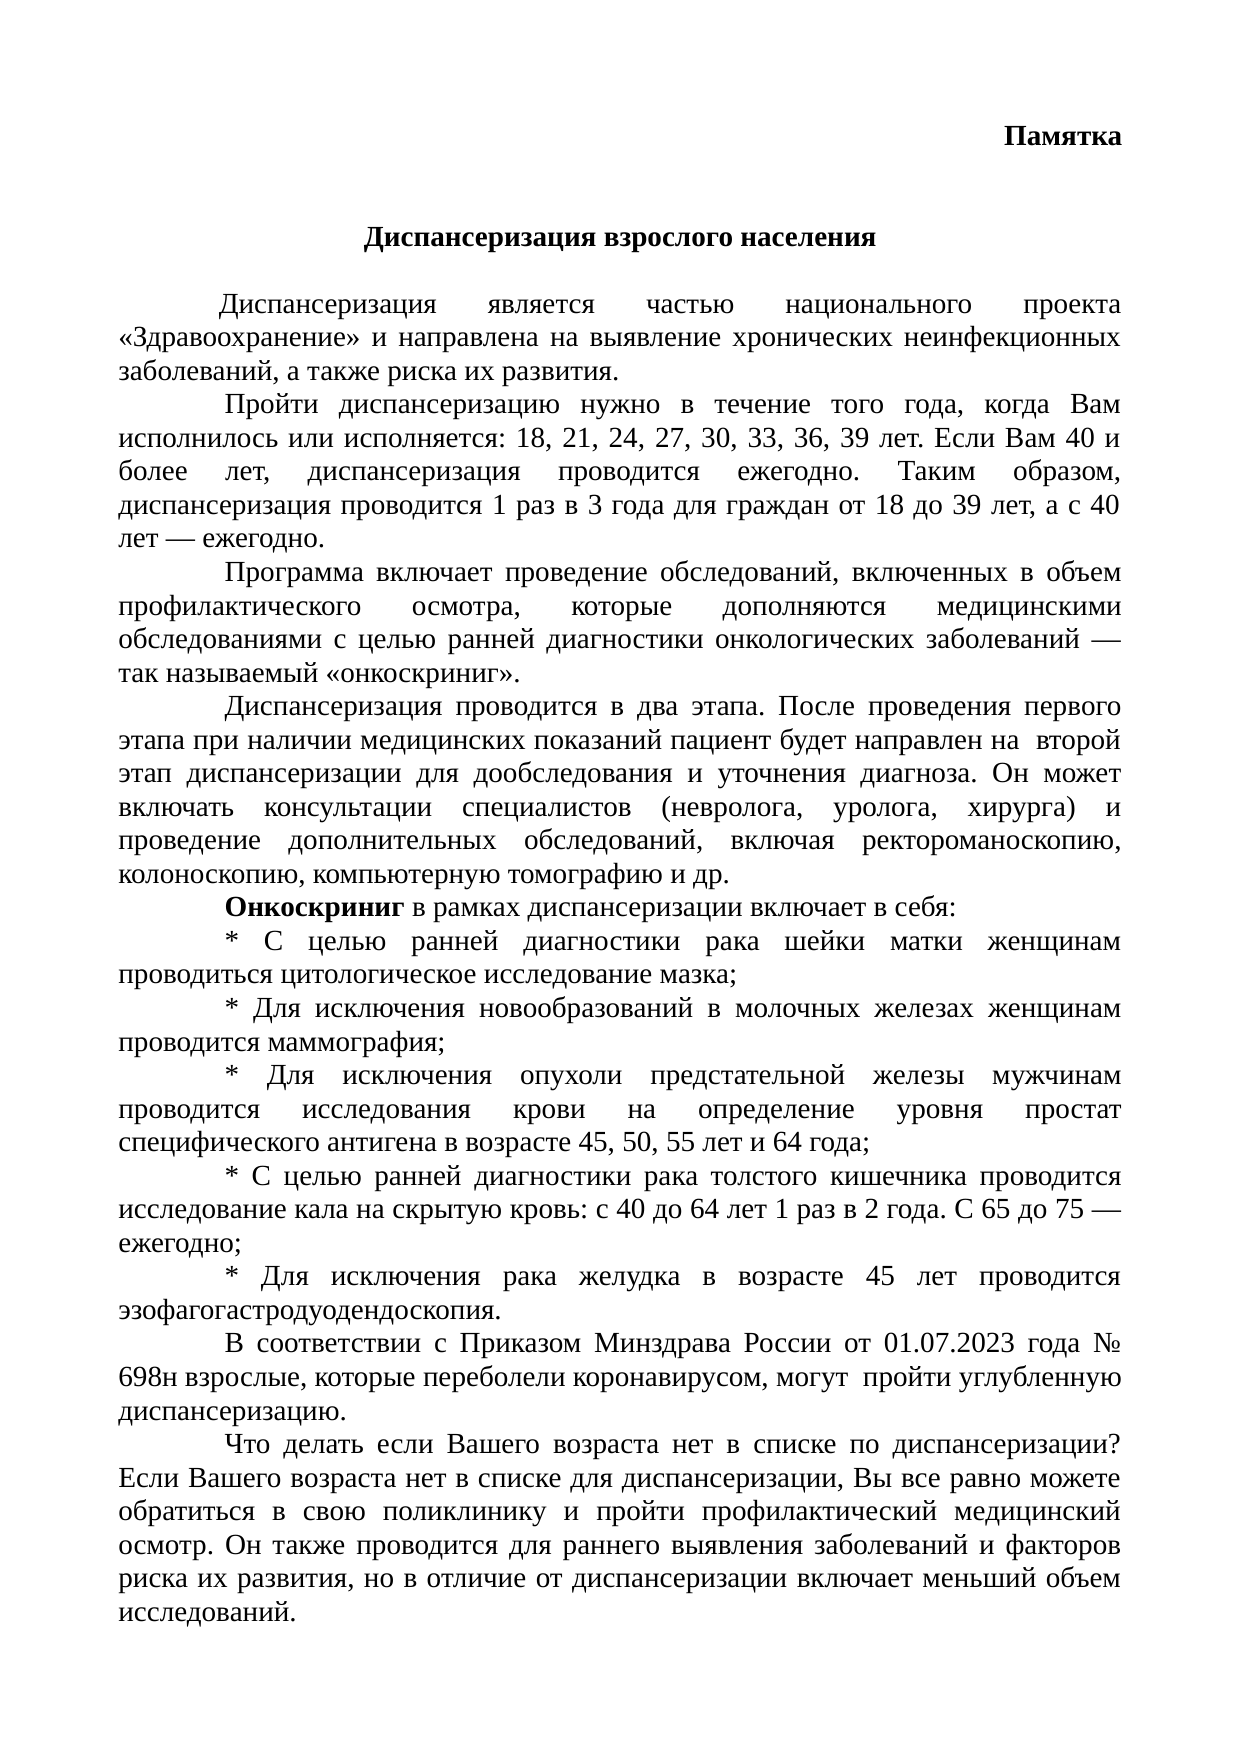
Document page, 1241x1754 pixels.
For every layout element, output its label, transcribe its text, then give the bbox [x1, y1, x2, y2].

text * Для исключения рака желудка в возрасте 45 лет проводится эзофагогастродуодендоскопия. [118, 1258, 1122, 1326]
text Онкоскриниг в рамках диспансеризации включает в себя: [118, 889, 1122, 923]
text * Для исключения новообразований в молочных железах женщинам проводится маммография; [118, 990, 1122, 1057]
text Пройти диспансеризацию нужно в течение того года, когда Вам исполнилось или исполняется: 18, 21, 24, 27, 30, 33, 36, 39 лет. Если Вам 40 и более лет, диспансеризация проводится ежегодно. Таким образом, диспансеризация проводится 1 раз в 3 года для граждан от 18 до 39 лет, а с 40 лет — ежегодно. [118, 386, 1122, 554]
text Памятка [118, 118, 1122, 152]
text Диспансеризация взрослого населения [118, 219, 1122, 252]
text Программа включает проведение обследований, включенных в объем профилактического осмотра, которые дополняются медицинскими обследованиями с целью ранней диагностики онкологических заболеваний — так называемый «онкоскриниг». [118, 554, 1122, 688]
text * С целью ранней диагностики рака толстого кишечника проводится исследование кала на скрытую кровь: с 40 до 64 лет 1 раз в 2 года. С 65 до 75 — ежегодно; [118, 1158, 1122, 1258]
text Что делать если Вашего возраста нет в списке по диспансеризации? Если Вашего возраста нет в списке для диспансеризации, Вы все равно можете обратиться в свою поликлинику и пройти профилактический медицинский осмотр. Он также проводится для раннего выявления заболеваний и факторов риска их развития, но в отличие от диспансеризации включает меньший объем исследований. [118, 1426, 1122, 1627]
text В соответствии с Приказом Минздрава России от 01.07.2023 года № 698н взрослые, которые переболели коронавирусом, могут пройти углубленную диспансеризацию. [118, 1326, 1122, 1426]
text * С целью ранней диагностики рака шейки матки женщинам проводиться цитологическое исследование мазка; [118, 923, 1122, 990]
text * Для исключения опухоли предстательной железы мужчинам проводится исследования крови на определение уровня простат специфического антигена в возрасте 45, 50, 55 лет и 64 года; [118, 1057, 1122, 1158]
text Диспансеризация проводится в два этапа. После проведения первого этапа при наличии медицинских показаний пациент будет направлен на второй этап диспансеризации для дообследования и уточнения диагноза. Он может включать консультации специалистов (невролога, уролога, хирурга) и проведение дополнительных обследований, включая ректороманоскопию, колоноскопию, компьютерную томографию и др. [118, 688, 1122, 889]
text Диспансеризация является частью национального проекта «Здравоохранение» и направлена на выявление хронических неинфекционных заболеваний, а также риска их развития. [118, 286, 1122, 386]
